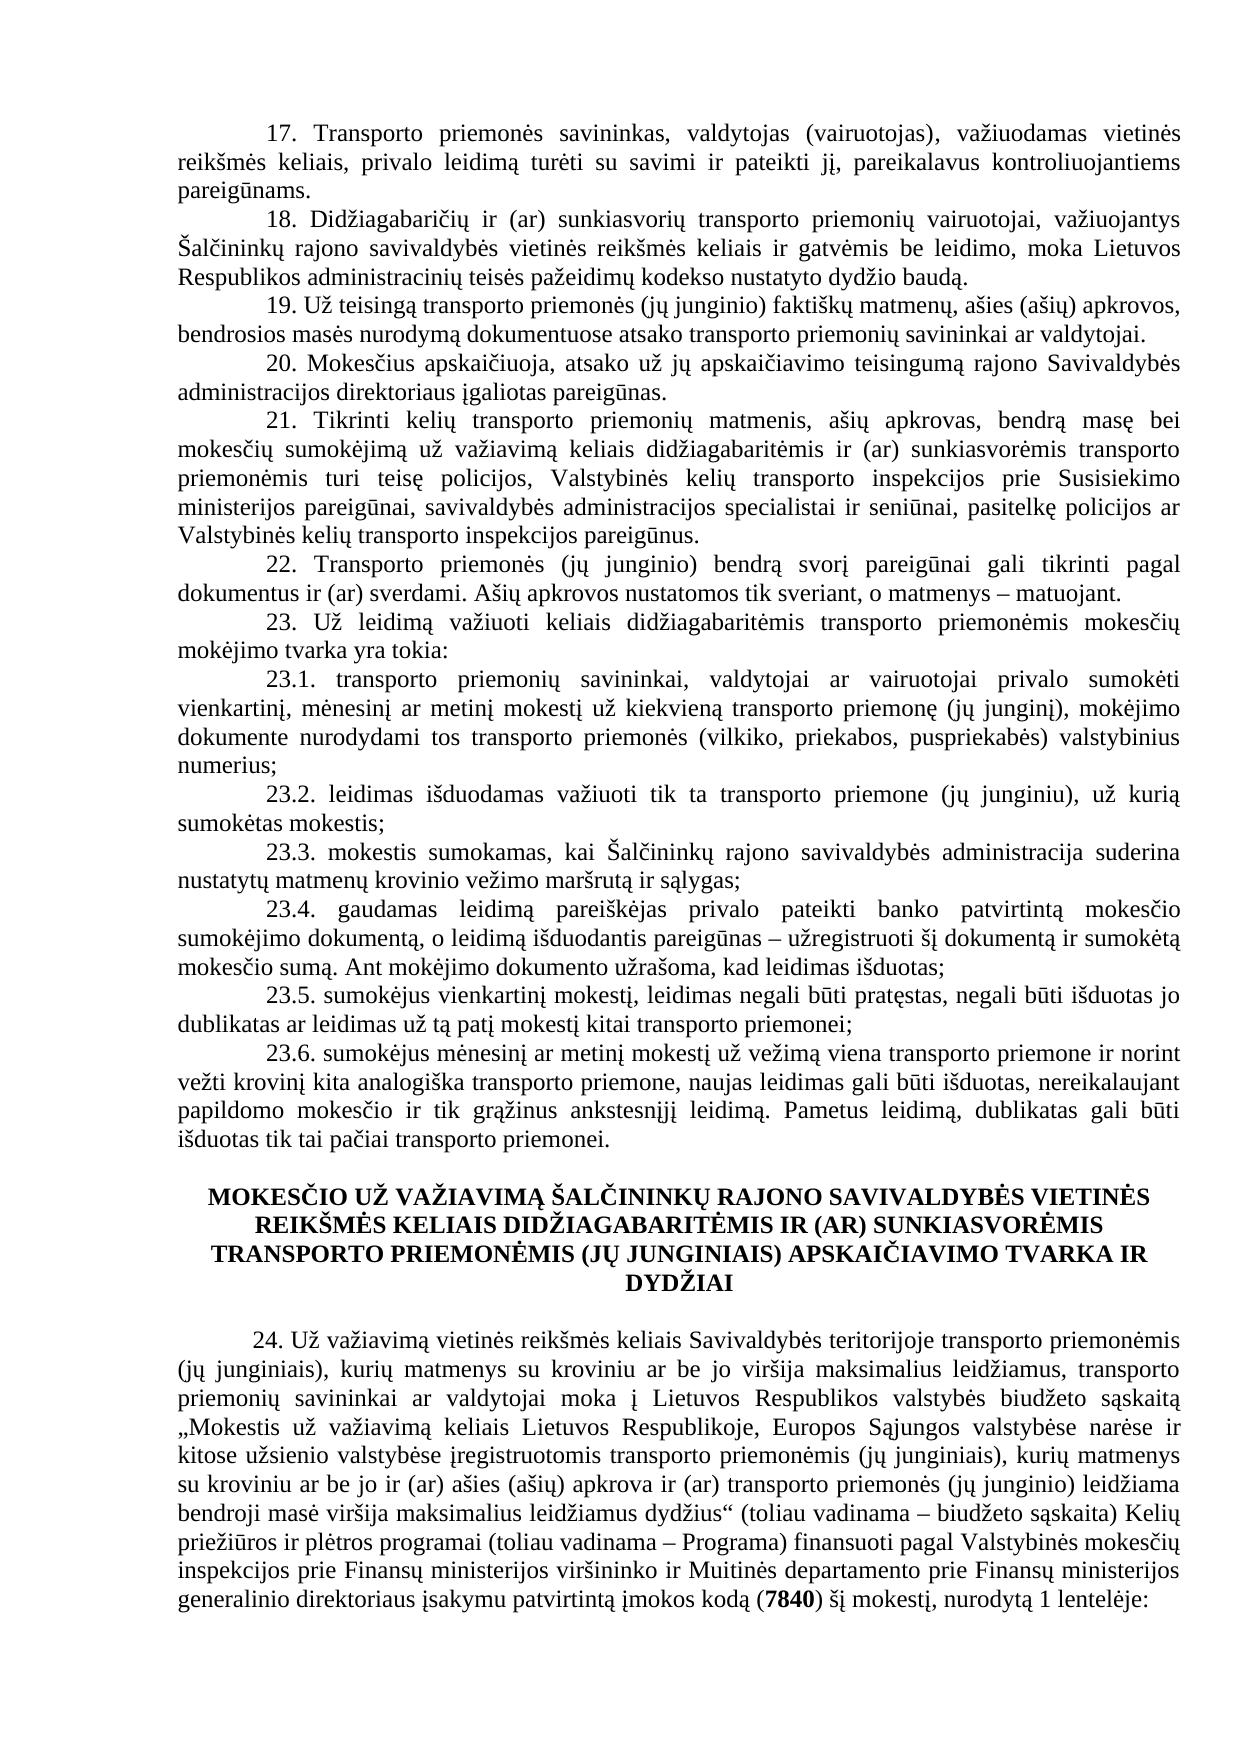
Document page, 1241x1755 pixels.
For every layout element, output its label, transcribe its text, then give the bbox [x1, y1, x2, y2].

text 18. Didžiagabaričių ir (ar) sunkiasvorių transporto priemonių vairuotojai, važiuojantys Šalčininkų rajono savivaldybės vietinės reikšmės keliais ir gatvėmis be leidimo, moka Lietuvos Respublikos administracinių teisės pažeidimų kodekso nustatyto dydžio baudą. [177, 204, 1181, 291]
text 19. Už teisingą transporto priemonės (jų junginio) faktiškų matmenų, ašies (ašių) apkrovos, bendrosios masės nurodymą dokumentuose atsako transporto priemonių savininkai ar valdytojai. [177, 291, 1181, 348]
text 24. Už važiavimą vietinės reikšmės keliais Savivaldybės teritorijoje transporto priemonėmis (jų junginiais), kurių matmenys su kroviniu ar be jo viršija maksimalius leidžiamus, transporto priemonių savininkai ar valdytojai moka į Lietuvos Respublikos valstybės biudžeto sąskaitą „Mokestis už važiavimą keliais Lietuvos Respublikoje, Europos Sąjungos valstybėse narėse ir kitose užsienio valstybėse įregistruotomis transporto priemonėmis (jų junginiais), kurių matmenys su kroviniu ar be jo ir (ar) ašies (ašių) apkrova ir (ar) transporto priemonės (jų junginio) leidžiama bendroji masė viršija maksimalius leidžiamus dydžius“ (toliau vadinama – biudžeto sąskaita) Kelių priežiūros ir plėtros programai (toliau vadinama – Programa) finansuoti pagal Valstybinės mokesčių inspekcijos prie Finansų ministerijos viršininko ir Muitinės departamento prie Finansų ministerijos generalinio direktoriaus įsakymu patvirtintą įmokos kodą (7840) šį mokestį, nurodytą 1 lentelėje: [177, 1326, 1181, 1613]
text 23.1. transporto priemonių savininkai, valdytojai ar vairuotojai privalo sumokėti vienkartinį, mėnesinį ar metinį mokestį už kiekvieną transporto priemonę (jų junginį), mokėjimo dokumente nurodydami tos transporto priemonės (vilkiko, priekabos, puspriekabės) valstybinius numerius; [177, 664, 1181, 779]
text MOKESČIO UŽ VAŽIAVIMĄ ŠALČININKŲ RAJONO SAVIVALDYBĖS VIETINĖS REIKŠMĖS KELIAIS DIDŽIAGABARITĖMIS IR (AR) SUNKIASVORĖMIS TRANSPORTO PRIEMONĖMIS (JŲ JUNGINIAIS) APSKAIČIAVIMO TVARKA IR DYDŽIAI [177, 1182, 1181, 1297]
text 17. Transporto priemonės savininkas, valdytojas (vairuotojas), važiuodamas vietinės reikšmės keliais, privalo leidimą turėti su savimi ir pateikti jį, pareikalavus kontroliuojantiems pareigūnams. [177, 118, 1181, 204]
text 23.6. sumokėjus mėnesinį ar metinį mokestį už vežimą viena transporto priemone ir norint vežti krovinį kita analogiška transporto priemone, naujas leidimas gali būti išduotas, nereikalaujant papildomo mokesčio ir tik grąžinus ankstesnįjį leidimą. Pametus leidimą, dublikatas gali būti išduotas tik tai pačiai transporto priemonei. [177, 1038, 1181, 1153]
text 23.4. gaudamas leidimą pareiškėjas privalo pateikti banko patvirtintą mokesčio sumokėjimo dokumentą, o leidimą išduodantis pareigūnas – užregistruoti šį dokumentą ir sumokėtą mokesčio sumą. Ant mokėjimo dokumento užrašoma, kad leidimas išduotas; [177, 894, 1181, 981]
text 23.2. leidimas išduodamas važiuoti tik ta transporto priemone (jų junginiu), už kurią sumokėtas mokestis; [177, 779, 1181, 837]
text 23.5. sumokėjus vienkartinį mokestį, leidimas negali būti pratęstas, negali būti išduotas jo dublikatas ar leidimas už tą patį mokestį kitai transporto priemonei; [177, 981, 1181, 1038]
text 23. Už leidimą važiuoti keliais didžiagabaritėmis transporto priemonėmis mokesčių mokėjimo tvarka yra tokia: [177, 607, 1181, 664]
text 21. Tikrinti kelių transporto priemonių matmenis, ašių apkrovas, bendrą masę bei mokesčių sumokėjimą už važiavimą keliais didžiagabaritėmis ir (ar) sunkiasvorėmis transporto priemonėmis turi teisę policijos, Valstybinės kelių transporto inspekcijos prie Susisiekimo ministerijos pareigūnai, savivaldybės administracijos specialistai ir seniūnai, pasitelkę policijos ar Valstybinės kelių transporto inspekcijos pareigūnus. [177, 406, 1181, 549]
text 20. Mokesčius apskaičiuoja, atsako už jų apskaičiavimo teisingumą rajono Savivaldybės administracijos direktoriaus įgaliotas pareigūnas. [177, 348, 1181, 406]
text 23.3. mokestis sumokamas, kai Šalčininkų rajono savivaldybės administracija suderina nustatytų matmenų krovinio vežimo maršrutą ir sąlygas; [177, 837, 1181, 894]
text 22. Transporto priemonės (jų junginio) bendrą svorį pareigūnai gali tikrinti pagal dokumentus ir (ar) sverdami. Ašių apkrovos nustatomos tik sveriant, o matmenys – matuojant. [177, 549, 1181, 607]
